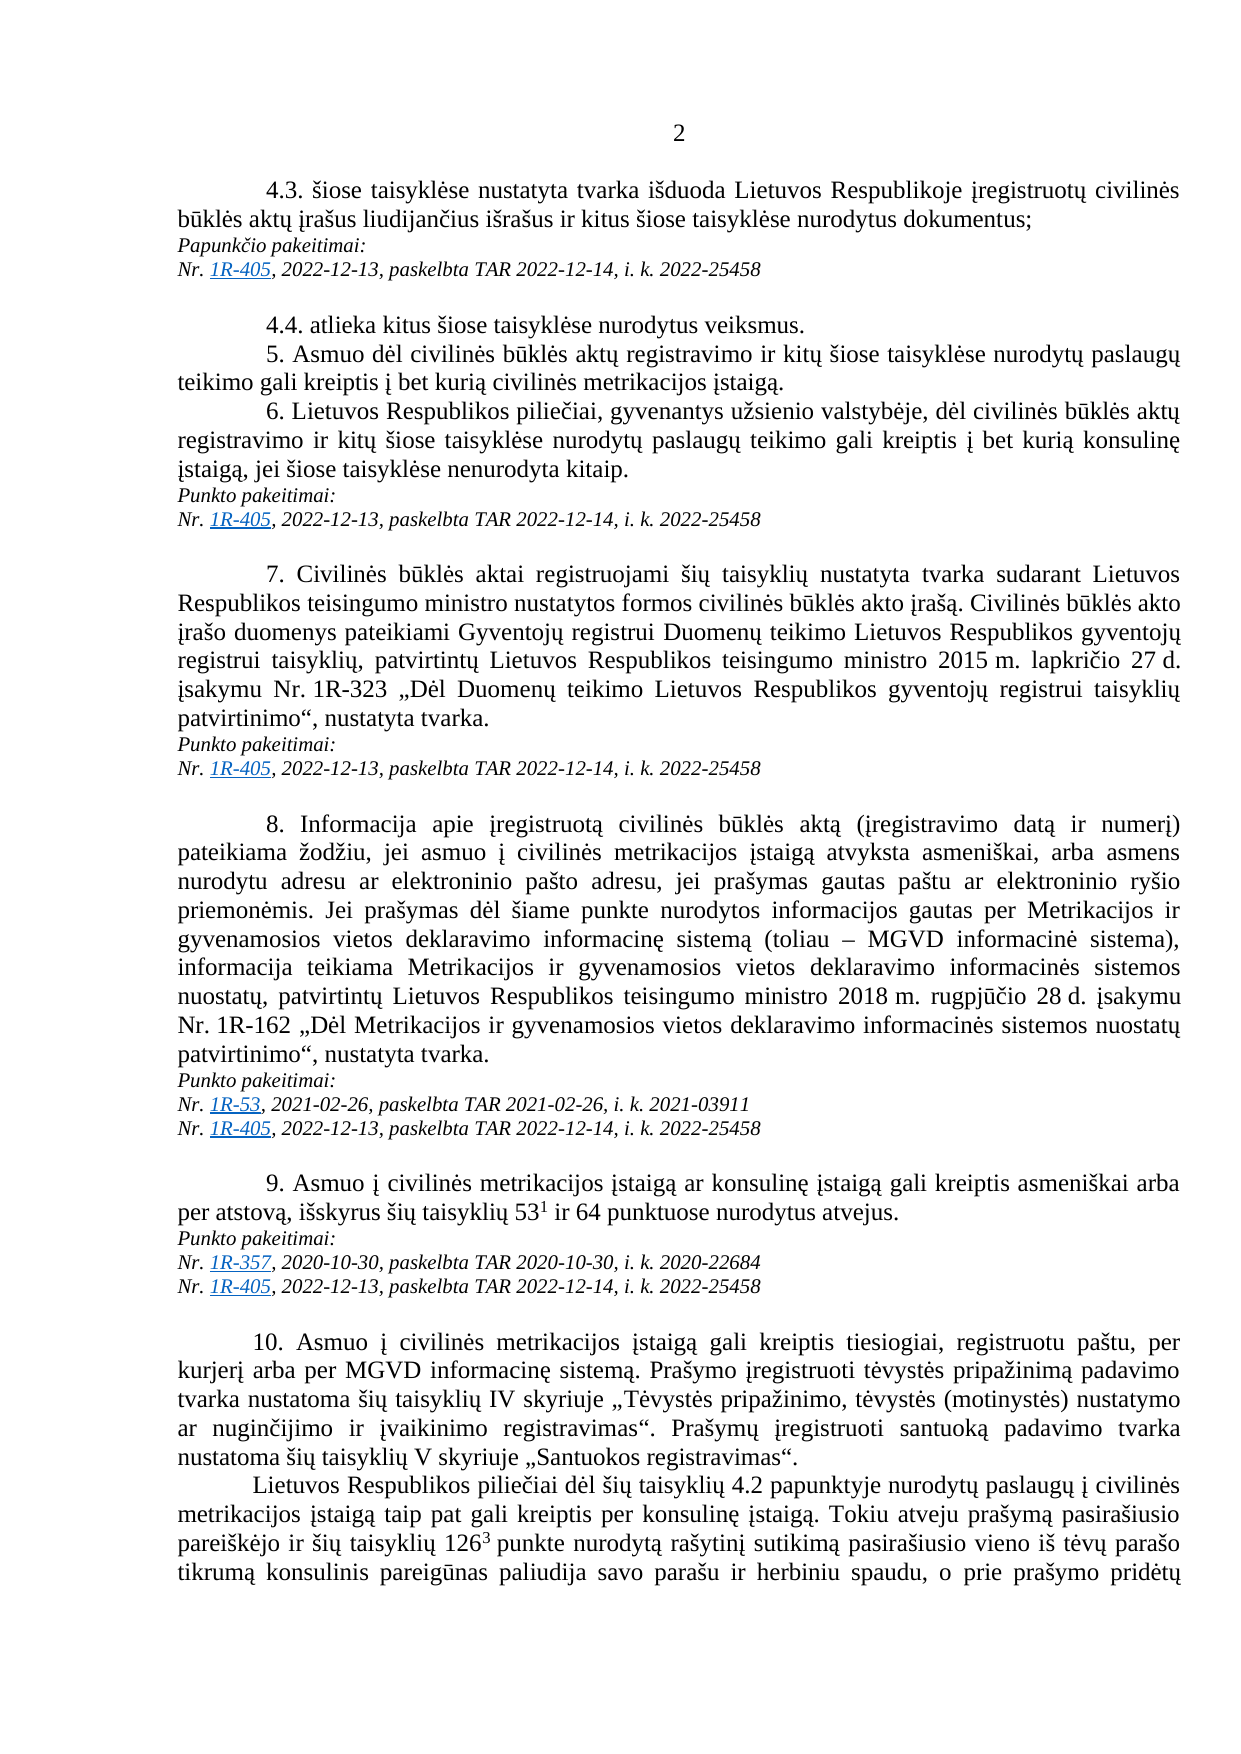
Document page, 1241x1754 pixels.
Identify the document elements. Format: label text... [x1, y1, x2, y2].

text Nr. 1R-405, 2022-12-13, paskelbta TAR 2022-12-14, i. k. 2022-25458 [177, 1274, 1181, 1298]
text Nr. 1R-357, 2020-10-30, paskelbta TAR 2020-10-30, i. k. 2020-22684 [177, 1250, 1181, 1274]
text 10. Asmuo į civilinės metrikacijos įstaigą gali kreiptis tiesiogiai, registruotu paštu, per kurjerį arba per MGVD informacinę sistemą. Prašymo įregistruoti tėvystės pripažinimą padavimo tvarka nustatoma šių taisyklių IV skyriuje „Tėvystės pripažinimo, tėvystės (motinystės) nustatymo ar nuginčijimo ir įvaikinimo registravimas“. Prašymų įregistruoti santuoką padavimo tvarka nustatoma šių taisyklių V skyriuje „Santuokos registravimas“. [177, 1327, 1181, 1471]
text 4.3. šiose taisyklėse nustatyta tvarka išduoda Lietuvos Respublikoje įregistruotų civilinės būklės aktų įrašus liudijančius išrašus ir kitus šiose taisyklėse nurodytus dokumentus; [177, 176, 1181, 233]
text Nr. 1R-405, 2022-12-13, paskelbta TAR 2022-12-14, i. k. 2022-25458 [177, 1116, 1181, 1140]
text 6. Lietuvos Respublikos piliečiai, gyvenantys užsienio valstybėje, dėl civilinės būklės aktų registravimo ir kitų šiose taisyklėse nurodytų paslaugų teikimo gali kreiptis į bet kurią konsulinę įstaigą, jei šiose taisyklėse nenurodyta kitaip. [177, 396, 1181, 482]
text Nr. 1R-405, 2022-12-13, paskelbta TAR 2022-12-14, i. k. 2022-25458 [177, 507, 1181, 531]
text 9. Asmuo į civilinės metrikacijos įstaigą ar konsulinę įstaigą gali kreiptis asmeniškai arba per atstovą, išskyrus šių taisyklių 531 ir 64 punktuose nurodytus atvejus. [177, 1168, 1181, 1226]
text Nr. 1R-405, 2022-12-13, paskelbta TAR 2022-12-14, i. k. 2022-25458 [177, 257, 1181, 281]
text Nr. 1R-405, 2022-12-13, paskelbta TAR 2022-12-14, i. k. 2022-25458 [177, 756, 1181, 780]
text Punkto pakeitimai: [177, 732, 1181, 756]
text 8. Informacija apie įregistruotą civilinės būklės aktą (įregistravimo datą ir numerį) pateikiama žodžiu, jei asmuo į civilinės metrikacijos įstaigą atvyksta asmeniškai, arba asmens nurodytu adresu ar elektroninio pašto adresu, jei prašymas gautas paštu ar elektroninio ryšio priemonėmis. Jei prašymas dėl šiame punkte nurodytos informacijos gautas per Metrikacijos ir gyvenamosios vietos deklaravimo informacinę sistemą (toliau – MGVD informacinė sistema), informacija teikiama Metrikacijos ir gyvenamosios vietos deklaravimo informacinės sistemos nuostatų, patvirtintų Lietuvos Respublikos teisingumo ministro 2018 m. rugpjūčio 28 d. įsakymu Nr. 1R-162 „Dėl Metrikacijos ir gyvenamosios vietos deklaravimo informacinės sistemos nuostatų patvirtinimo“, nustatyta tvarka. [177, 809, 1181, 1067]
text 7. Civilinės būklės aktai registruojami šių taisyklių nustatyta tvarka sudarant Lietuvos Respublikos teisingumo ministro nustatytos formos civilinės būklės akto įrašą. Civilinės būklės akto įrašo duomenys pateikiami Gyventojų registrui Duomenų teikimo Lietuvos Respublikos gyventojų registrui taisyklių, patvirtintų Lietuvos Respublikos teisingumo ministro 2015 m. lapkričio 27 d. įsakymu Nr. 1R-323 „Dėl Duomenų teikimo Lietuvos Respublikos gyventojų registrui taisyklių patvirtinimo“, nustatyta tvarka. [177, 559, 1181, 732]
text Nr. 1R-53, 2021-02-26, paskelbta TAR 2021-02-26, i. k. 2021-03911 [177, 1092, 1181, 1116]
text Punkto pakeitimai: [177, 482, 1181, 507]
text 4.4. atlieka kitus šiose taisyklėse nurodytus veiksmus. [177, 310, 1181, 339]
text Punkto pakeitimai: [177, 1067, 1181, 1092]
text Punkto pakeitimai: [177, 1226, 1181, 1250]
text 5. Asmuo dėl civilinės būklės aktų registravimo ir kitų šiose taisyklėse nurodytų paslaugų teikimo gali kreiptis į bet kurią civilinės metrikacijos įstaigą. [177, 339, 1181, 396]
text Papunkčio pakeitimai: [177, 233, 1181, 257]
text Lietuvos Respublikos piliečiai dėl šių taisyklių 4.2 papunktyje nurodytų paslaugų į civilinės metrikacijos įstaigą taip pat gali kreiptis per konsulinę įstaigą. Tokiu atveju prašymą pasirašiusio pareiškėjo ir šių taisyklių 1263 punkte nurodytą rašytinį sutikimą pasirašiusio vieno iš tėvų parašo tikrumą konsulinis pareigūnas paliudija savo parašu ir herbiniu spaudu, o prie prašymo pridėtų [177, 1471, 1181, 1586]
